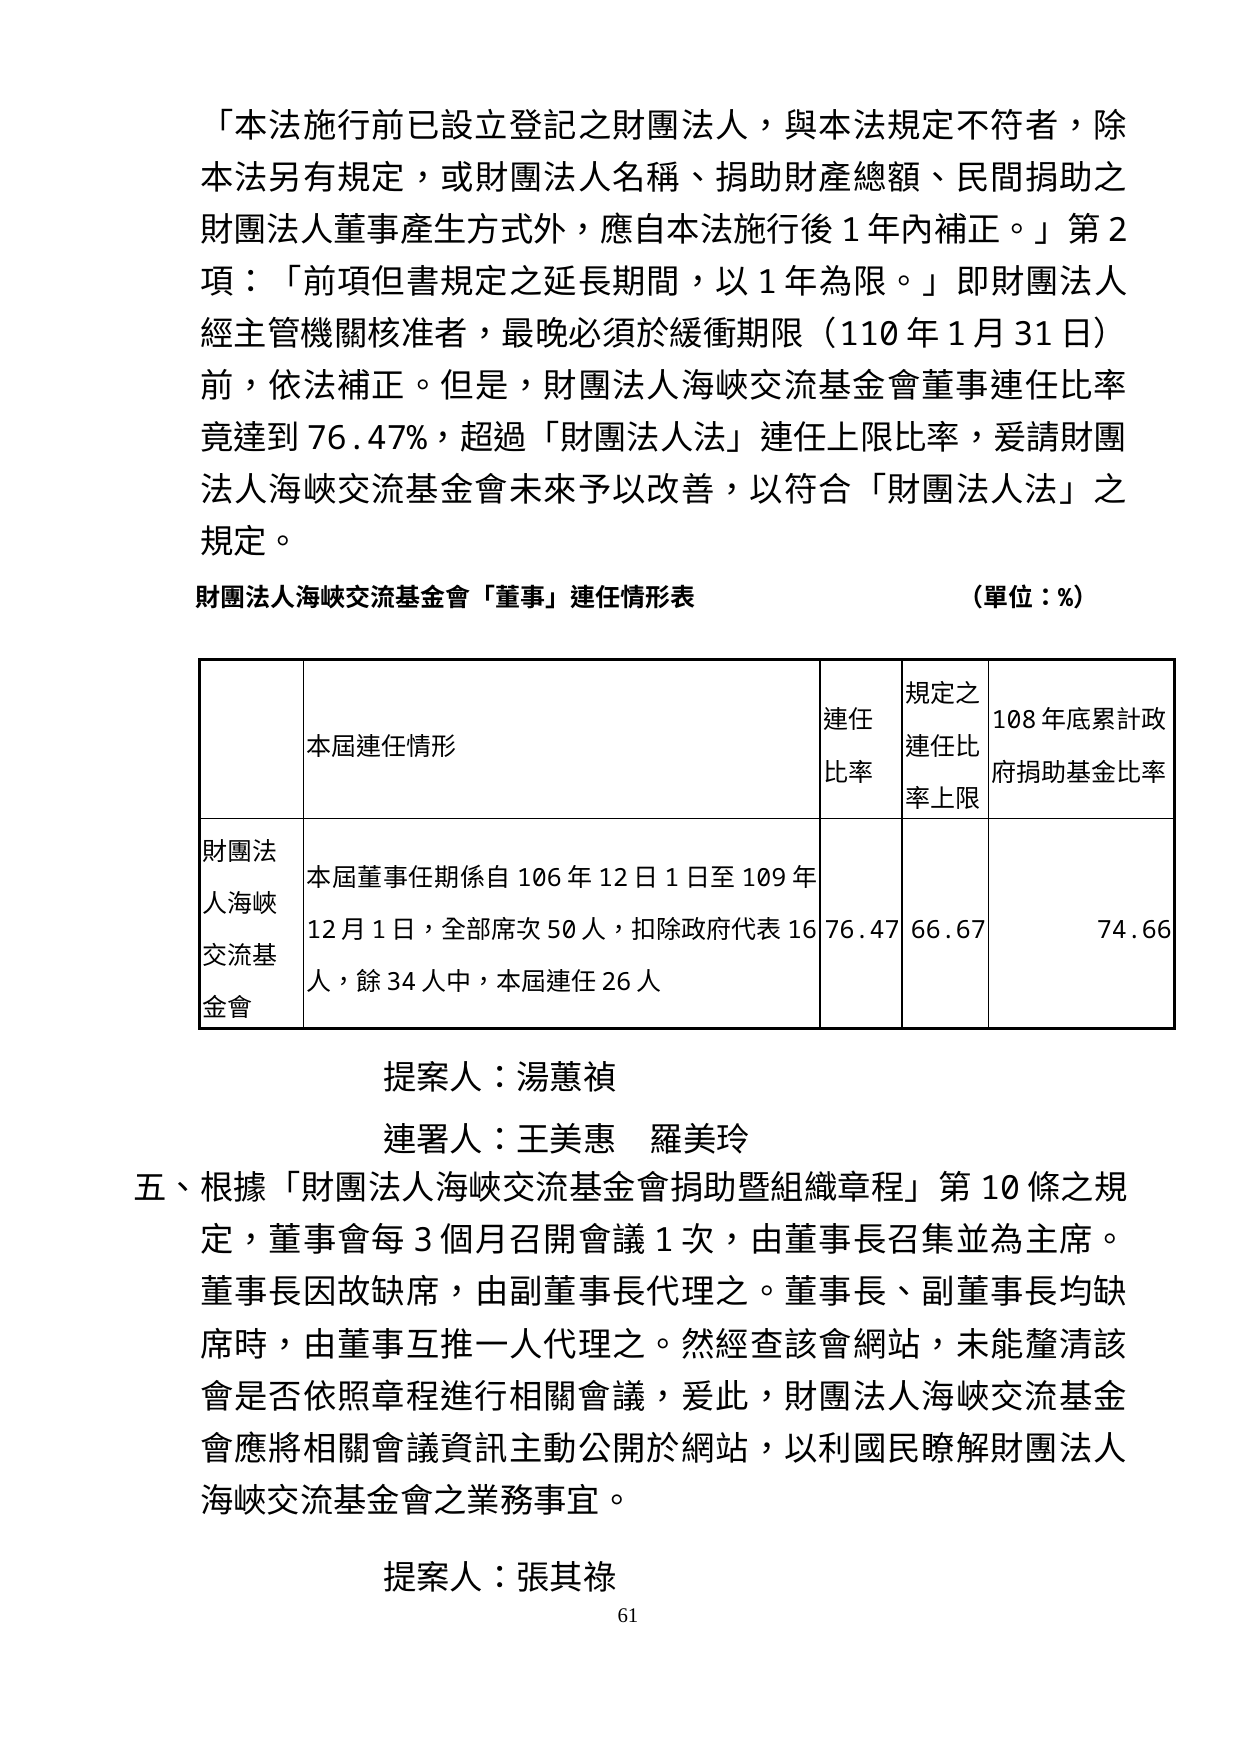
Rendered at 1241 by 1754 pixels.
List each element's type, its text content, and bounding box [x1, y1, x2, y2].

table_header [201, 661, 303, 817]
table_cell 本屆董事任期係自106年12日1日至109年12月1日，全部席次50人，扣除政府代表16人，餘34人中，本屆連任26人 [304, 819, 819, 1027]
table_cell 74.66 [989, 819, 1173, 1027]
table_cell 財團法人海峽交流基金會 [201, 819, 303, 1027]
table_cell 76.47 [821, 819, 901, 1027]
text 財團法人海峽交流基金會「董事」連任情形表 （單位：%） [195, 564, 1127, 616]
text 四、查民國107年8月1日公布之「財團法人法」第48條第6項：「政府捐助之財團法人董事之任期，每屆不得逾4年，期滿得連任；連任之董事人數，不得逾改聘（選）董事總人數3分之2。」意即每屆董事應有一定比例須改選。該法第67條第1項：「本法施行前已設立登記之財團法人，與本法規定不符者，除本法另有規定，或財團法人名稱、捐助財產總額、民間捐助之財團法人董事產生方式外，應自本法施行後1年內補正。」第2項：「前項但書規定之延長期間，以1年為限。」即財團法人經主管機關核准者，最晚必須於緩衝期限（110年1月31日）前，依法補正。但是，財團法人海峽交流基金會董事連任比率竟達到76.47%，超過「財團法人法」連任上限比率，爰請財團法人海峽交流基金會未來予以改善，以符合「財團法人法」之規定。 [133, 96, 1127, 564]
text 連署人：王美惠 羅美玲 [383, 1096, 1127, 1158]
table_header 108年底累計政府捐助基金比率 [989, 661, 1173, 817]
table_cell 66.67 [903, 819, 988, 1027]
text 五、根據「財團法人海峽交流基金會捐助暨組織章程」第10條之規定，董事會每3個月召開會議1次，由董事長召集並為主席。董事長因故缺席，由副董事長代理之。董事長、副董事長均缺席時，由董事互推一人代理之。然經查該會網站，未能釐清該會是否依照章程進行相關會議，爰此，財團法人海峽交流基金會應將相關會議資訊主動公開於網站，以利國民瞭解財團法人海峽交流基金會之業務事宜。 [133, 1158, 1127, 1523]
table_header 本屆連任情形 [304, 661, 819, 817]
text 提案人：湯蕙禎 [383, 1033, 1127, 1096]
table_header 連任 比率 [821, 661, 901, 817]
table_header 規定之連任比率上限 [903, 661, 988, 817]
text 提案人：張其祿 [383, 1533, 1127, 1596]
